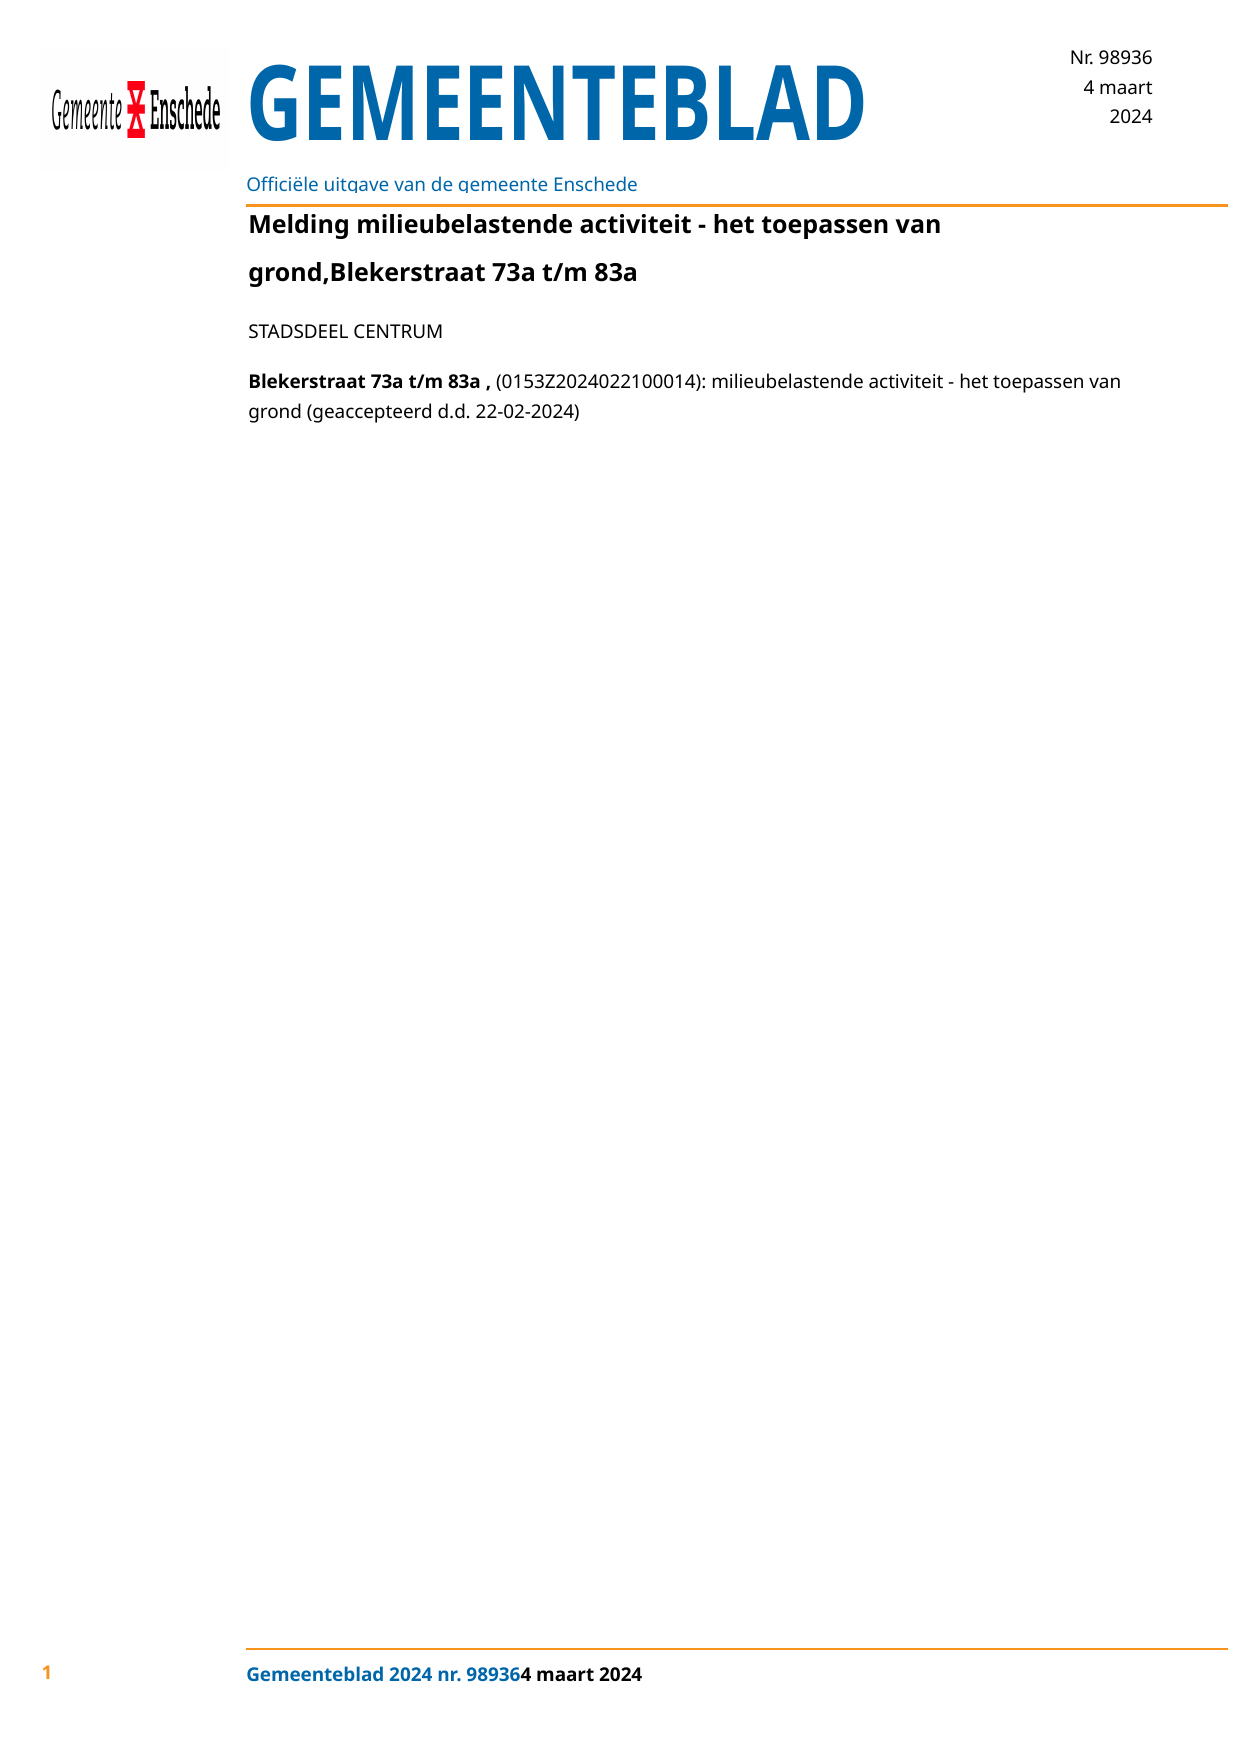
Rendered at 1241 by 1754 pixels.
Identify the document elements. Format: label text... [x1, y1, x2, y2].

text Blekerstraat 73a t/m 83a , (0153Z2024022100014): milieubelastende activiteit - het toepassen van grond (geaccepteerd d.d. 22-02-2024) [248, 368, 1152, 424]
text STADSDEEL CENTRUM [248, 318, 1152, 344]
text Melding milieubelastende activiteit - het toepassen van grond,Blekerstraat 73a t/m 83a [248, 207, 1152, 288]
picture [41, 47, 231, 172]
